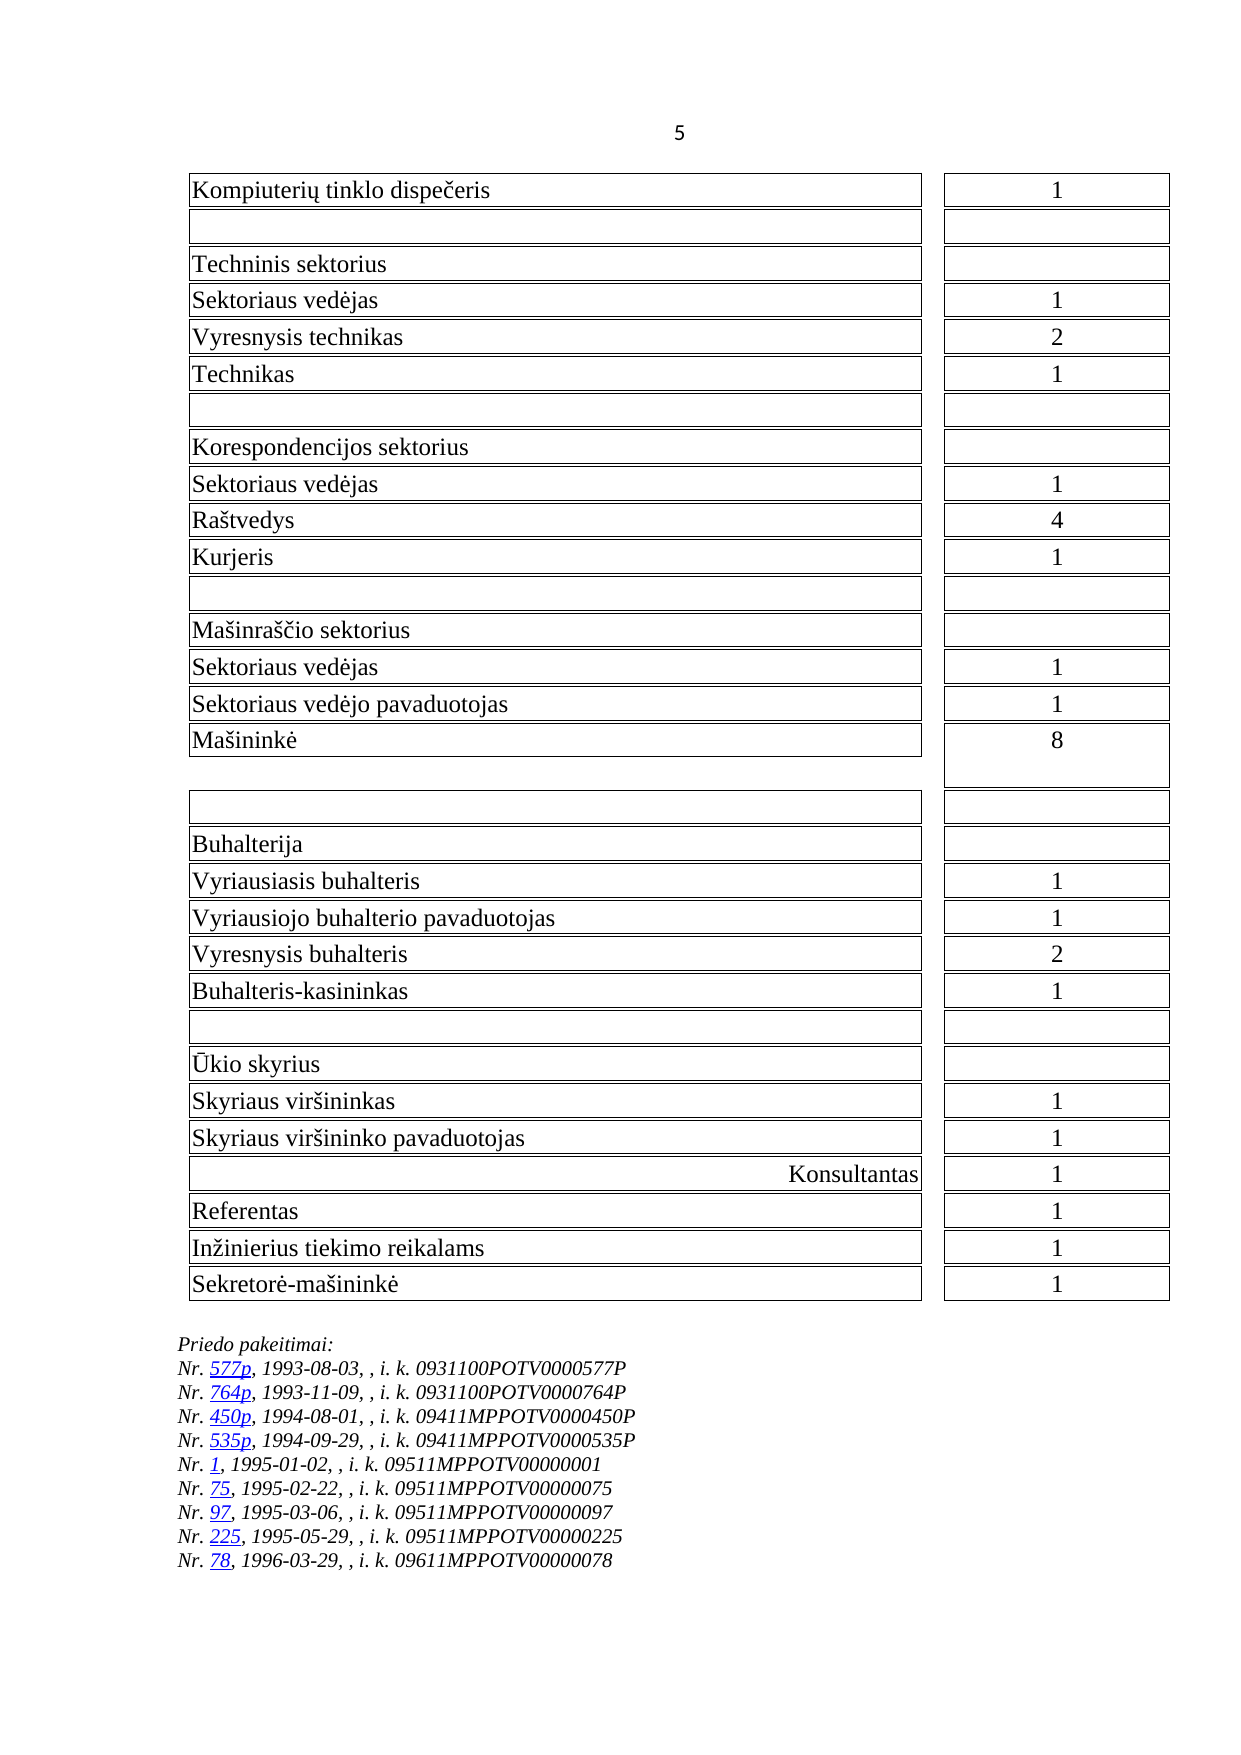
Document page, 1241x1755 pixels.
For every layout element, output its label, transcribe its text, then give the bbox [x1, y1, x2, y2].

table_cell Inžinierius tiekimo reikalams [177, 1230, 933, 1266]
table_cell Skyriaus viršininkas [177, 1083, 933, 1119]
table_cell Sektoriaus vedėjas [177, 283, 933, 319]
table_cell [177, 393, 933, 429]
table_cell Sektoriaus vedėjo pavaduotojas [177, 686, 933, 722]
table_cell [945, 1011, 1169, 1043]
table_cell [190, 577, 921, 610]
table_cell 1 [933, 973, 1181, 1009]
table_cell [933, 246, 1181, 282]
table_cell Vyriausiasis buhalteris [177, 863, 933, 899]
text Nr. 78, 1996-03-29, , i. k. 09611MPPOTV00000078 [177, 1548, 1181, 1572]
table_cell [933, 1010, 1181, 1046]
table_cell 4 [933, 503, 1181, 539]
table_cell Vyresnysis buhalteris [177, 936, 933, 973]
table_cell [933, 1046, 1181, 1083]
table_cell Vyriausiojo buhalterio pavaduotojas [177, 900, 933, 936]
table_cell [190, 394, 921, 426]
table_cell [945, 430, 1169, 463]
table_cell [933, 209, 1181, 246]
table_cell [177, 1010, 933, 1046]
text Nr. 535p, 1994-09-29, , i. k. 09411MPPOTV0000535P [177, 1428, 1181, 1452]
table_cell 1 [933, 1120, 1181, 1156]
table_cell Ūkio skyrius [177, 1046, 933, 1083]
table_cell Raštvedys [177, 503, 933, 539]
table_cell [933, 429, 1181, 466]
table_cell Konsultantas [177, 1156, 933, 1193]
table_cell [933, 826, 1181, 863]
table_cell 1 [933, 1230, 1181, 1266]
table_cell 1 [933, 283, 1181, 319]
table_cell [945, 614, 1169, 646]
table_cell [933, 613, 1181, 649]
table_cell Vyresnysis technikas [177, 319, 933, 356]
text Nr. 577p, 1993-08-03, , i. k. 0931100POTV0000577P [177, 1356, 1181, 1380]
table_cell Skyriaus viršininko pavaduotojas [177, 1120, 933, 1156]
table_cell [190, 791, 921, 823]
text Priedo pakeitimai: [177, 1332, 1181, 1356]
table_cell 1 [933, 686, 1181, 722]
text Nr. 764p, 1993-11-09, , i. k. 0931100POTV0000764P [177, 1380, 1181, 1404]
text Nr. 450p, 1994-08-01, , i. k. 09411MPPOTV0000450P [177, 1404, 1181, 1428]
text Nr. 97, 1995-03-06, , i. k. 09511MPPOTV00000097 [177, 1500, 1181, 1524]
table_cell [945, 394, 1169, 426]
table_cell Sektoriaus vedėjas [177, 649, 933, 686]
table_cell Korespondencijos sektorius [177, 429, 933, 466]
text Nr. 1, 1995-01-02, , i. k. 09511MPPOTV00000001 [177, 1452, 1181, 1476]
table_cell [933, 790, 1181, 826]
text Nr. 75, 1995-02-22, , i. k. 09511MPPOTV00000075 [177, 1476, 1181, 1500]
table_cell [945, 210, 1169, 243]
table_cell [945, 247, 1169, 280]
table_cell Techninis sektorius [177, 246, 933, 282]
table_cell 1 [933, 649, 1181, 686]
table_cell 1 [933, 1083, 1181, 1119]
table_cell Mašinraščio sektorius [177, 613, 933, 649]
table_cell [190, 1011, 921, 1043]
table_cell [177, 576, 933, 612]
table_cell 1 [933, 539, 1181, 576]
table_cell [945, 1047, 1169, 1080]
table_cell 1 [933, 863, 1181, 899]
table_cell [945, 577, 1169, 610]
table_cell 1 [933, 356, 1181, 392]
table_cell [945, 827, 1169, 860]
table_cell Sektoriaus vedėjas [177, 466, 933, 502]
table_cell 1 [933, 466, 1181, 502]
table_cell [177, 209, 933, 246]
table_cell 1 [933, 900, 1181, 936]
table_cell [933, 393, 1181, 429]
table_cell 1 [933, 1156, 1181, 1193]
table_cell Technikas [177, 356, 933, 392]
table_cell [190, 210, 921, 243]
table_cell Sekretorė-mašininkė [177, 1266, 933, 1303]
text Nr. 225, 1995-05-29, , i. k. 09511MPPOTV00000225 [177, 1524, 1181, 1548]
table_cell [177, 790, 933, 826]
table_cell [945, 791, 1169, 823]
table_cell 1 [933, 173, 1181, 209]
table_cell [933, 576, 1181, 612]
table_cell 1 [933, 1193, 1181, 1229]
table_cell 2 [933, 936, 1181, 973]
table_cell Kompiuterių tinklo dispečeris [177, 173, 933, 209]
table_cell 2 [933, 319, 1181, 356]
table_cell 8 [933, 723, 1181, 789]
table_cell Mašininkė [177, 723, 933, 789]
table_cell Kurjeris [177, 539, 933, 576]
table_cell Buhalteris-kasininkas [177, 973, 933, 1009]
table_cell Buhalterija [177, 826, 933, 863]
table_cell Referentas [177, 1193, 933, 1229]
table_cell 1 [933, 1266, 1181, 1303]
